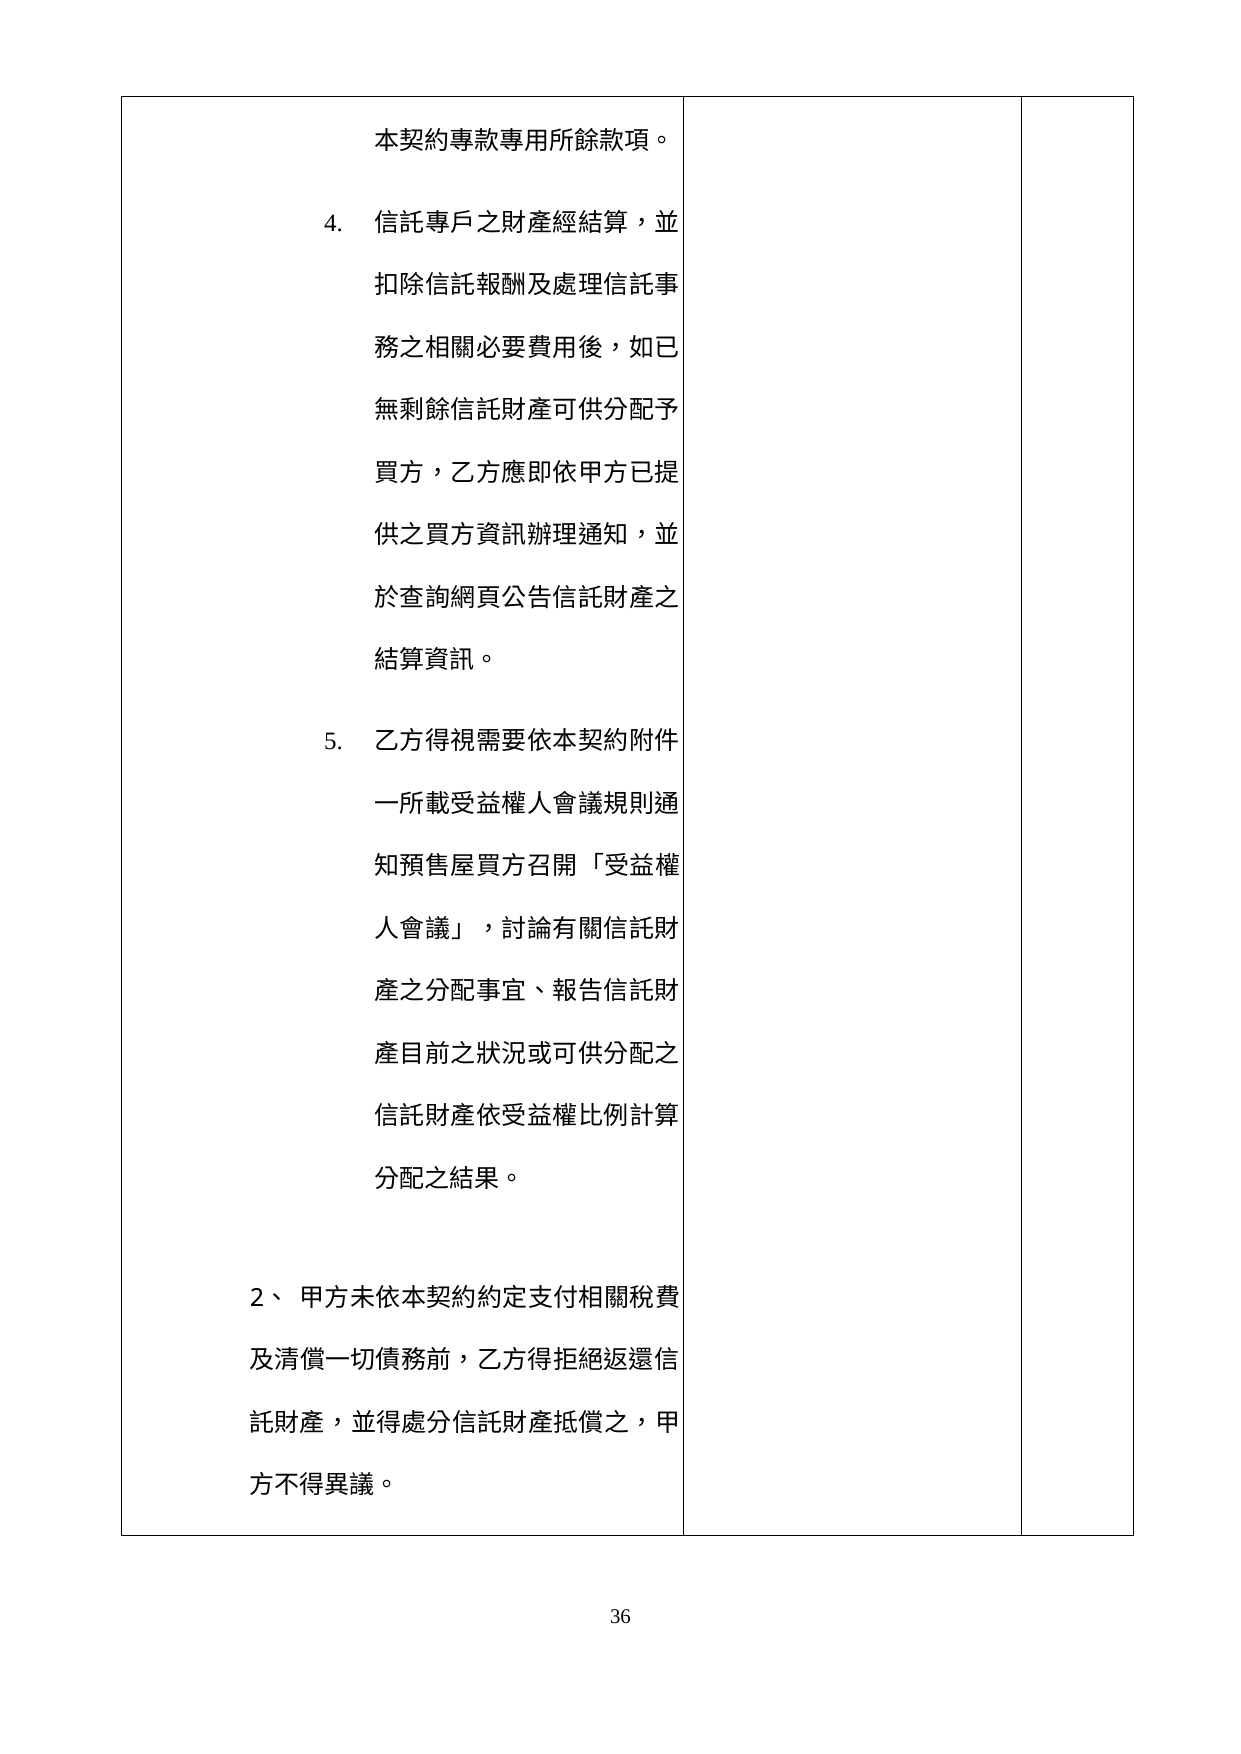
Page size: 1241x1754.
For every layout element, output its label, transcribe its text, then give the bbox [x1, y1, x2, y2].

table_cell 第十九條 信託關係消滅時信託財產之歸屬 信託關係消滅時，除因有續建而應依續建機制或相關約定辦理者外，乙方應依下列情形，分別將信託財產交付甲方或將受益權歸屬予買方： （一） 信託關係因信託目的已完成而消滅時，乙方應依甲方指示將信託財產返還甲方或甲方指定之人買方。信託專戶內之款項於完納稅捐並扣除本契約所應支付之信託報酬及各項費用後，如有剩餘，返還甲方，如有不足，應由甲方負責償還。買方於信託關係消滅後，如發現工程品質有瑕疵或有第三人設定權利之情形，該「物之瑕疵」或「權利瑕疵」應由甲方自行處理。如尚存有甲方應負擔之相關費用（包括但不限於稅捐、管理費）時，亦同。 （二） 於發生本契約第二條第四項所定「特定事由」時，除有應依法院強制執行之裁定、命令辦理者外，甲方就買方所繳價金交付信託所享有之受益權應歸屬於買方，乙方應依下列方式辦理： 應與不動產開發信託之關係人協商處理後續信託財產結算事宜。 倘信託財產經結算後有可供分配之信託財產，受通知之買方應於乙方所定期間內提出買賣契約正本及繳款憑證等證明文件以供乙方核對查詢網頁所公告之內容及乙方自甲方處所取得之買方資訊，確認買方身分及計算個別買方應受移轉之受益權比例。該受益權比例係按各買方所繳價金交付信託金額占全體買方所繳價金交付信託金額比例計算，其數額及相關資訊應以乙方於查詢網頁所公告內容（即自甲方所取得之契約編號、買方繳款明細等資訊）為準。 前目所稱「可供分配之信託財產」，係指賣方交付信託之買方所繳價金，經乙方依本契約專款專用所餘款項。 信託專戶之財產經結算，並扣除信託報酬及處理信託事務之相關必要費用後，如已無剩餘信託財產可供分配予買方，乙方應即依甲方已提供之買方資訊辦理通知，並於查詢網頁公告信託財產之結算資訊。 乙方得視需要依本契約附件一所載受益權人會議規則通知預售屋買方召開「受益權人會議」，討論有關信託財產之分配事宜、報告信託財產目前之狀況或可供分配之信託財產依受益權比例計算分配之結果。 甲方未依本契約約定支付相關稅費及清償一切債務前，乙方得拒絕返還信託財產，並得處分信託財產抵償之，甲方不得異議。 [122, 97, 683, 1535]
table_cell [684, 97, 1021, 1535]
table_cell [1022, 97, 1133, 1535]
